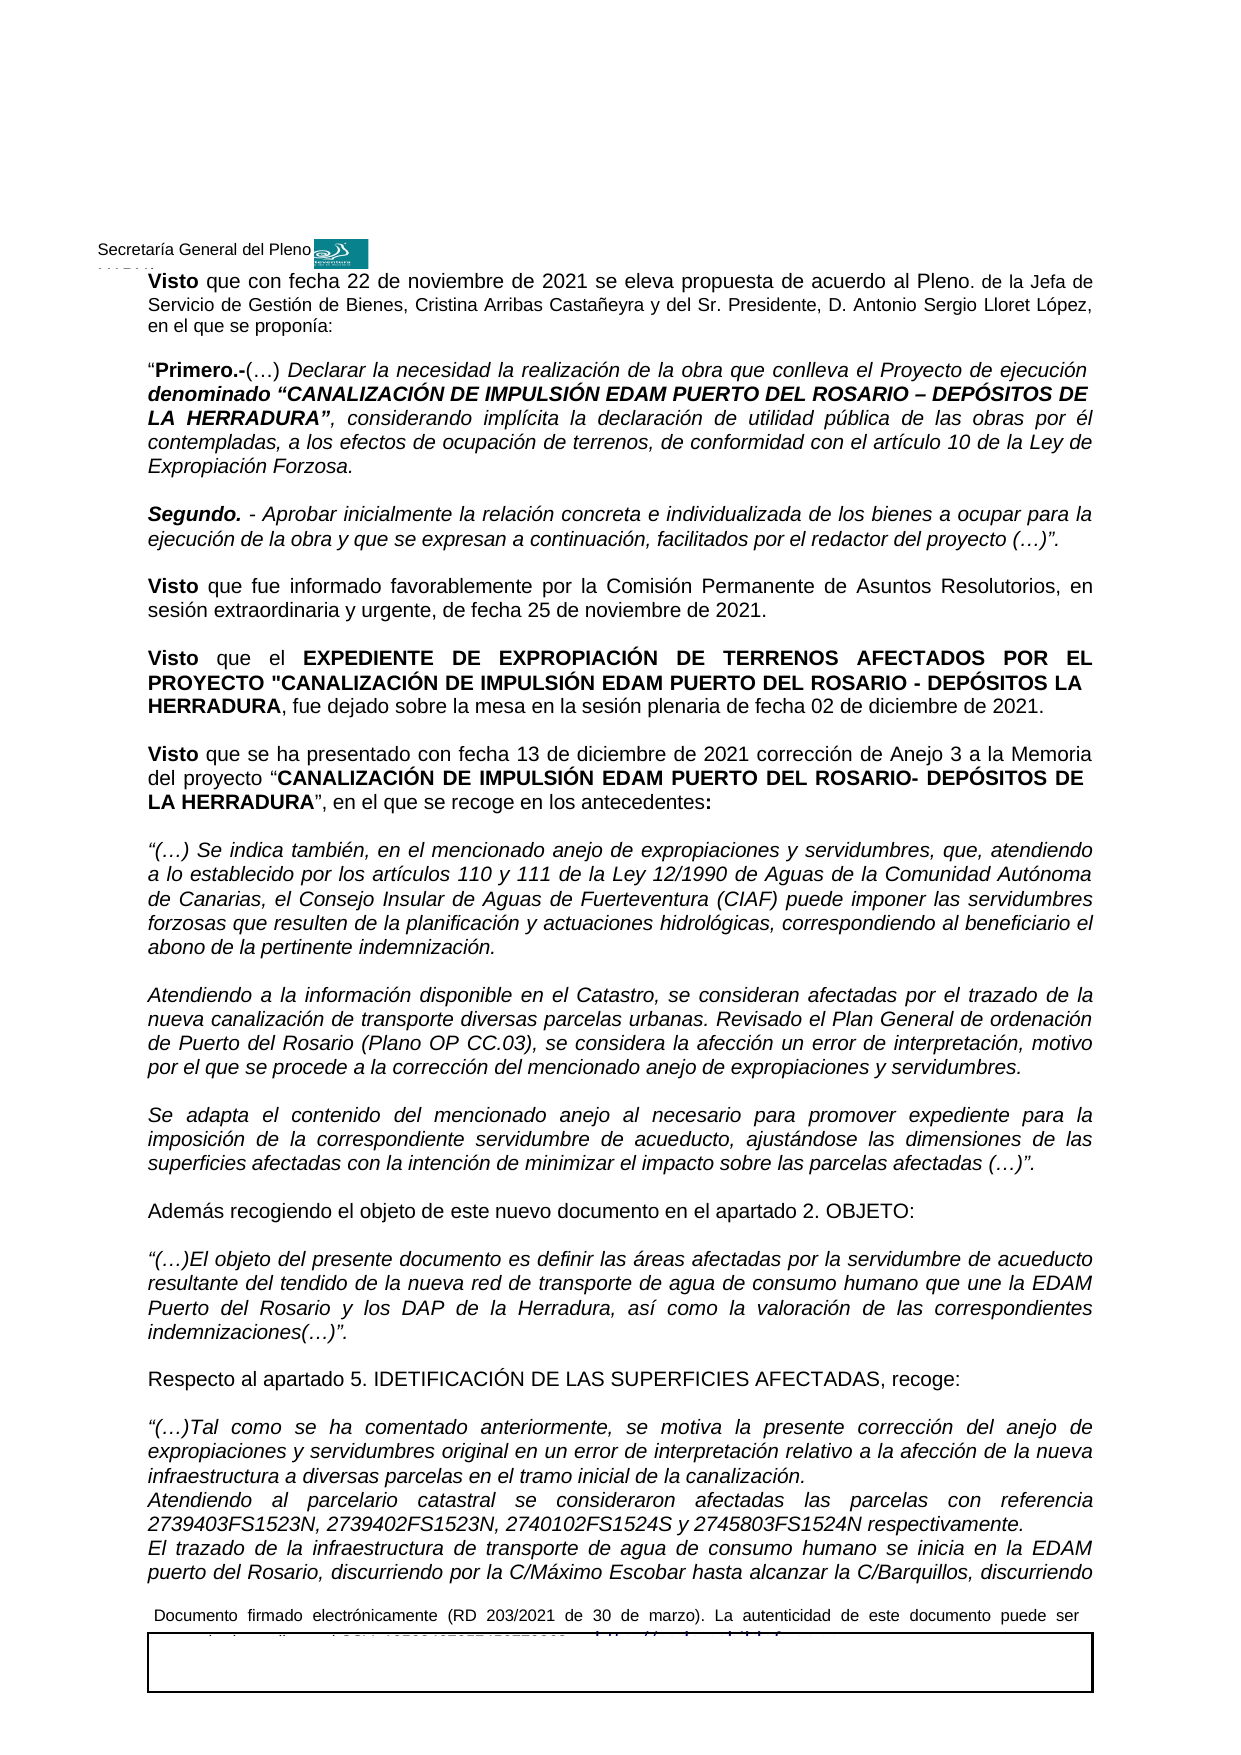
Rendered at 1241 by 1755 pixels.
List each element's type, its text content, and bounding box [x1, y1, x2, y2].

text Visto que con fecha 22 de noviembre de 2021 se eleva propuesta de acuerdo al Pleno. de la Jefa de Servicio de Gestión de Bienes, Cristina Arribas Castañeyra y del Sr. Presidente, D. Antonio Sergio Lloret López, en el que se proponía: [148, 269, 1093, 337]
picture [314, 239, 369, 269]
text denominado “CANALIZACIÓN DE IMPULSIÓN EDAM PUERTO DEL ROSARIO – DEPÓSITOS DE [148, 382, 1107, 406]
text “(…)Tal como se ha comentado anteriormente, se motiva la presente corrección del anejo de expropiaciones y servidumbres original en un error de interpretación relativo a la afección de la nueva infraestructura a diversas parcelas en el tramo inicial de la canalización. [148, 1415, 1093, 1487]
text HERRADURA, fue dejado sobre la mesa en la sesión plenaria de fecha 02 de diciembre de 2021. [148, 694, 1107, 718]
text Visto que fue informado favorablemente por la Comisión Permanente de Asuntos Resolutorios, en sesión extraordinaria y urgente, de fecha 25 de noviembre de 2021. [148, 574, 1093, 622]
text Segundo. - Aprobar inicialmente la relación concreta e individualizada de los bienes a ocupar para la ejecución de la obra y que se expresan a continuación, facilitados por el redactor del proyecto (…)”. [148, 502, 1093, 550]
text Atendiendo al parcelario catastral se consideraron afectadas las parcelas con referencia 2739403FS1523N, 2739402FS1523N, 2740102FS1524S y 2745803FS1524N respectivamente. [148, 1487, 1093, 1536]
text Atendiendo a la información disponible en el Catastro, se consideran afectadas por el trazado de la nueva canalización de transporte diversas parcelas urbanas. Revisado el Plan General de ordenación de Puerto del Rosario (Plano OP CC.03), se considera la afección un error de interpretación, motivo por el que se procede a la corrección del mencionado anejo de expropiaciones y servidumbres. [148, 983, 1093, 1079]
text “(…) Se indica también, en el mencionado anejo de expropiaciones y servidumbres, que, atendiendo a lo establecido por los artículos 110 y 111 de la Ley 12/1990 de Aguas de la Comunidad Autónoma de Canarias, el Consejo Insular de Aguas de Fuerteventura (CIAF) puede imponer las servidumbres forzosas que resulten de la planificación y actuaciones hidrológicas, correspondiendo al beneficiario el abono de la pertinente indemnización. [148, 838, 1093, 959]
text Visto que el EXPEDIENTE DE EXPROPIACIÓN DE TERRENOS AFECTADOS POR EL PROYECTO "CANALIZACIÓN DE IMPULSIÓN EDAM PUERTO DEL ROSARIO - DEPÓSITOS LA [148, 646, 1093, 694]
text “Primero.-(…) Declarar la necesidad la realización de la obra que conlleva el Proyecto de ejecución [148, 358, 1107, 382]
text Visto que se ha presentado con fecha 13 de diciembre de 2021 corrección de Anejo 3 a la Memoria del proyecto “CANALIZACIÓN DE IMPULSIÓN EDAM PUERTO DEL ROSARIO- DEPÓSITOS DE [148, 742, 1093, 790]
text “(…)El objeto del presente documento es definir las áreas afectadas por la servidumbre de acueducto resultante del tendido de la nueva red de transporte de agua de consumo humano que une la EDAM Puerto del Rosario y los DAP de la Herradura, así como la valoración de las correspondientes indemnizaciones(…)”. [148, 1247, 1093, 1343]
text El trazado de la infraestructura de transporte de agua de consumo humano se inicia en la EDAM puerto del Rosario, discurriendo por la C/Máximo Escobar hasta alcanzar la C/Barquillos, discurriendo por la parte externa del parterre de la derecha en sentido norte de la misma. En la intersección con la Avenida de los Pescadores se produce un cambio de dirección para seguir por la misma hasta alcanzar el cambio de dirección a efectuar en la carretera FV- 1. [148, 1536, 1093, 1584]
text LA HERRADURA”, en el que se recoge en los antecedentes: [148, 790, 1107, 814]
text Además recogiendo el objeto de este nuevo documento en el apartado 2. OBJETO: [148, 1199, 1107, 1223]
text Se adapta el contenido del mencionado anejo al necesario para promover expediente para la imposición de la correspondiente servidumbre de acueducto, ajustándose las dimensiones de las superficies afectadas con la intención de minimizar el impacto sobre las parcelas afectadas (…)”. [148, 1103, 1093, 1175]
text LA HERRADURA”, considerando implícita la declaración de utilidad pública de las obras por él contempladas, a los efectos de ocupación de terrenos, de conformidad con el artículo 10 de la Ley de Expropiación Forzosa. [148, 406, 1093, 478]
text Respecto al apartado 5. IDETIFICACIÓN DE LAS SUPERFICIES AFECTADAS, recoge: [148, 1367, 1107, 1391]
